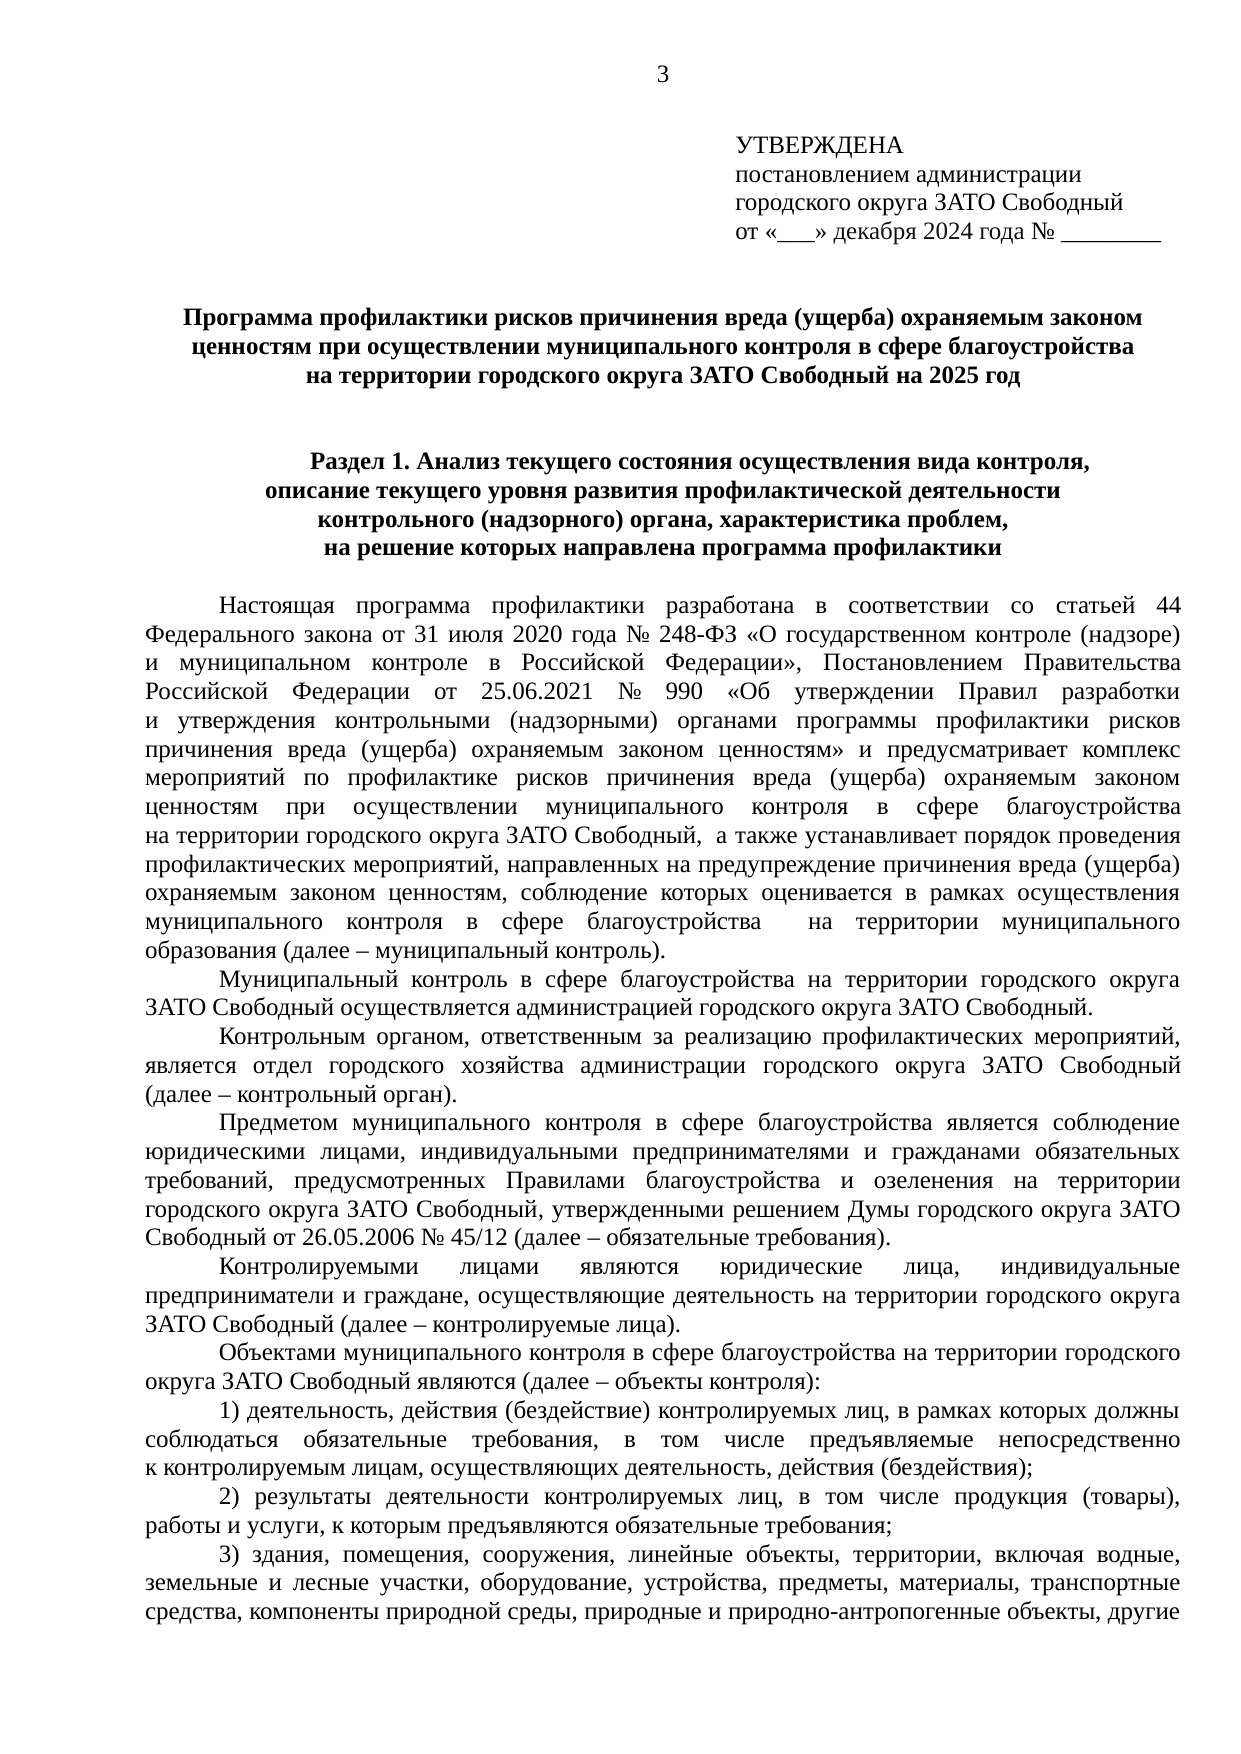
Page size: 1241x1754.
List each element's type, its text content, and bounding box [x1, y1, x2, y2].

text Программа профилактики рисков причинения вреда (ущерба) охраняемым законом ценностям при осуществлении муниципального контроля в сфере благоустройства [145, 302, 1181, 360]
text Настоящая программа профилактики разработана в соответствии со статьей 44 Федерального закона от 31 июля 2020 года № 248-ФЗ «О государственном контроле (надзоре) и муниципальном контроле в Российской Федерации», Постановлением Правительства Российской Федерации от 25.06.2021 № 990 «Об утверждении Правил разработки и утверждения контрольными (надзорными) органами программы профилактики рисков причинения вреда (ущерба) охраняемым законом ценностям» и предусматривает комплекс мероприятий по профилактике рисков причинения вреда (ущерба) охраняемым законом ценностям при осуществлении муниципального контроля в сфере благоустройства на территории городского округа ЗАТО Свободный, а также устанавливает порядок проведения профилактических мероприятий, направленных на предупреждение причинения вреда (ущерба) охраняемым законом ценностям, соблюдение которых оценивается в рамках осуществления муниципального контроля в сфере благоустройства на территории муниципального образования (далее – муниципальный контроль). [145, 590, 1181, 964]
text Муниципальный контроль в сфере благоустройства на территории городского округа ЗАТО Свободный осуществляется администрацией городского округа ЗАТО Свободный. [145, 964, 1181, 1021]
subtitle Раздел 1. Анализ текущего состояния осуществления вида контроля, описание текущего уровня развития профилактической деятельности контрольного (надзорного) органа, характеристика проблем, на решение которых направлена программа профилактики [145, 446, 1181, 561]
text постановлением администрации [735, 159, 1181, 187]
text Объектами муниципального контроля в сфере благоустройства на территории городского округа ЗАТО Свободный являются (далее – объекты контроля): [145, 1337, 1181, 1395]
text от «___» декабря 2024 года № ________ [735, 216, 1181, 245]
text на территории городского округа ЗАТО Свободный на 2025 год [145, 360, 1181, 389]
text УТВЕРЖДЕНА [735, 130, 1181, 159]
text 1) деятельность, действия (бездействие) контролируемых лиц, в рамках которых должны соблюдаться обязательные требования, в том числе предъявляемые непосредственно к контролируемым лицам, осуществляющих деятельность, действия (бездействия); [145, 1395, 1181, 1481]
text Предметом муниципального контроля в сфере благоустройства является соблюдение юридическими лицами, индивидуальными предпринимателями и гражданами обязательных требований, предусмотренных Правилами благоустройства и озеленения на территории городского округа ЗАТО Свободный, утвержденными решением Думы городского округа ЗАТО Свободный от 26.05.2006 № 45/12 (далее – обязательные требования). [145, 1107, 1181, 1251]
text 3) здания, помещения, сооружения, линейные объекты, территории, включая водные, земельные и лесные участки, оборудование, устройства, предметы, материалы, транспортные средства, компоненты природной среды, природные и природно-антропогенные объекты, другие [145, 1539, 1181, 1625]
text Контролируемыми лицами являются юридические лица, индивидуальные предприниматели и граждане, осуществляющие деятельность на территории городского округа ЗАТО Свободный (далее – контролируемые лица). [145, 1251, 1181, 1337]
text городского округа ЗАТО Свободный [735, 187, 1181, 216]
text Контрольным органом, ответственным за реализацию профилактических мероприятий, является отдел городского хозяйства администрации городского округа ЗАТО Свободный (далее – контрольный орган). [145, 1021, 1181, 1107]
text 2) результаты деятельности контролируемых лиц, в том числе продукция (товары), работы и услуги, к которым предъявляются обязательные требования; [145, 1481, 1181, 1539]
